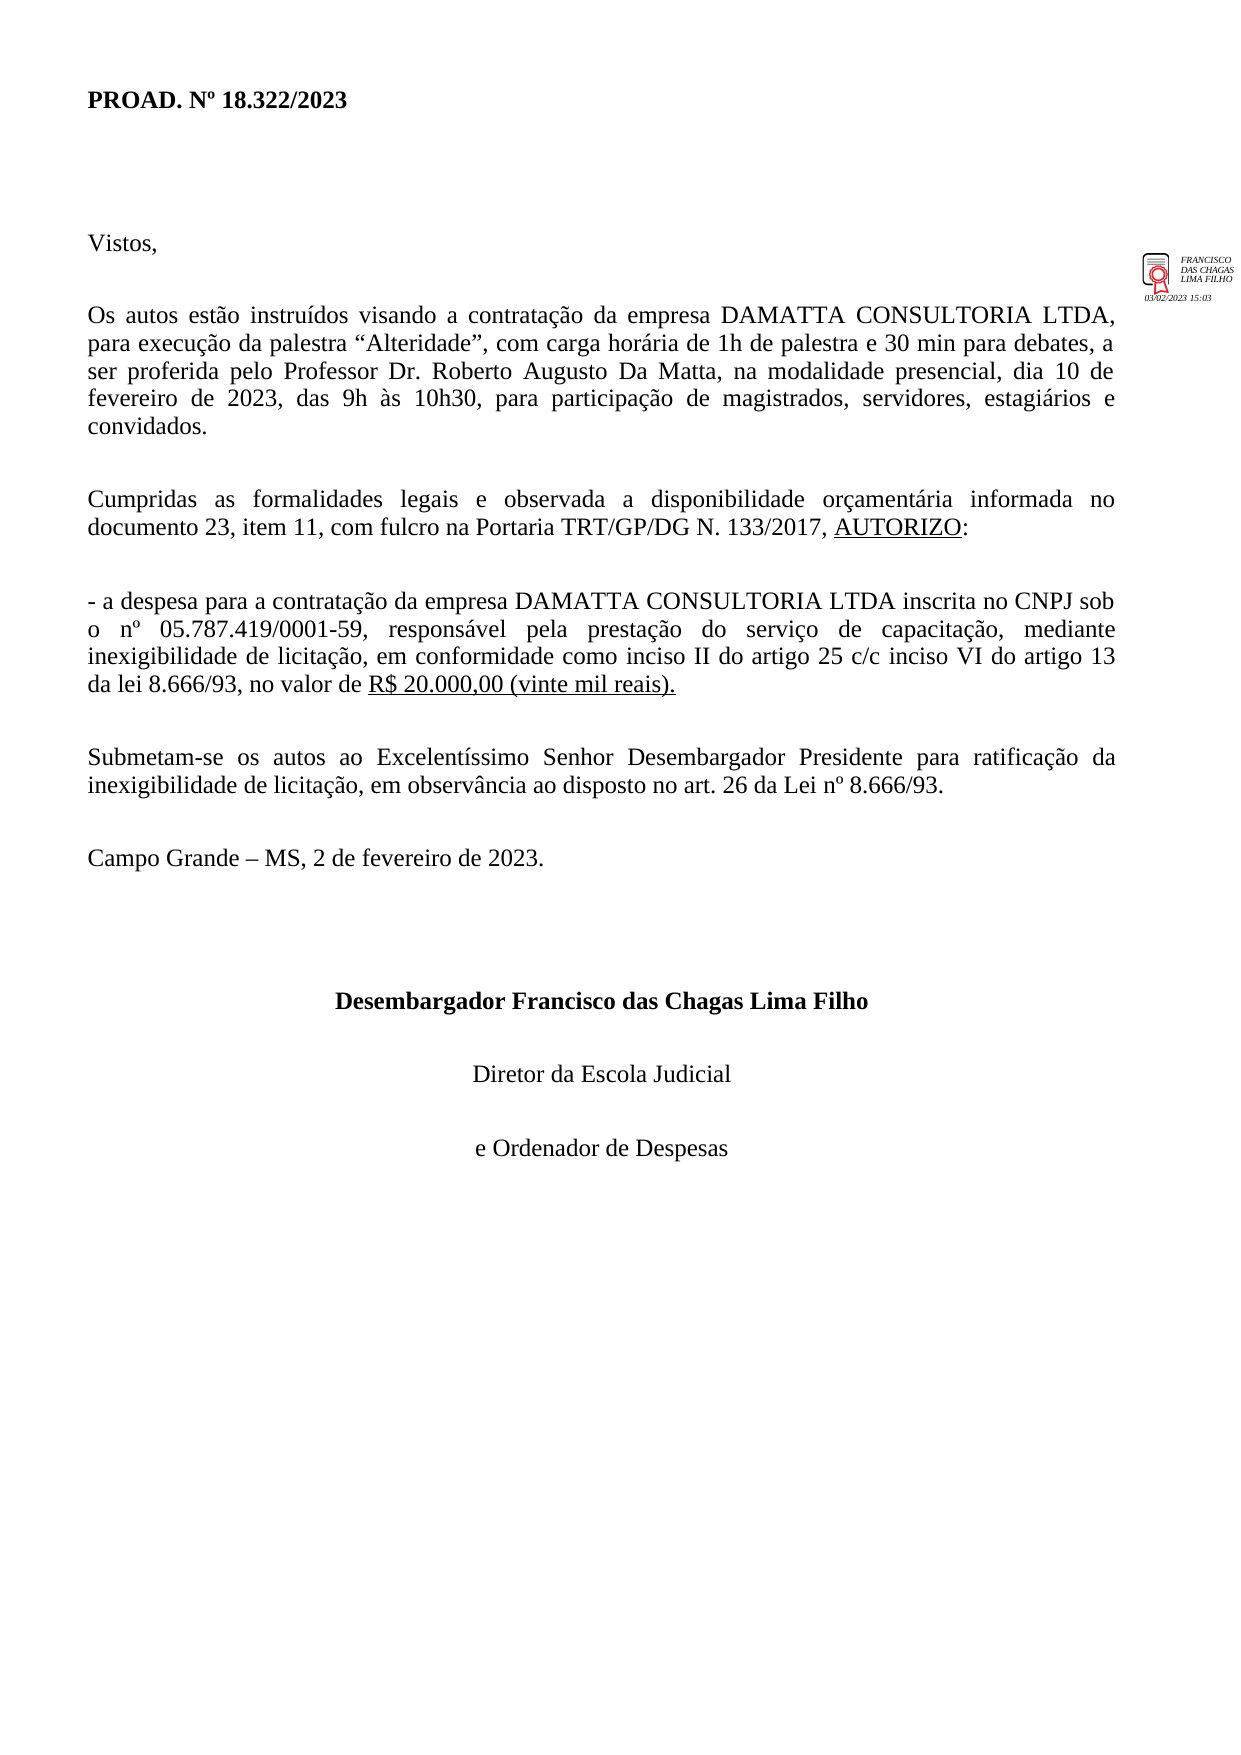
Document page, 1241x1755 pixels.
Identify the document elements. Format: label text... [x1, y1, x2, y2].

subtitle PROAD. Nº 18.322/2023 [87, 86, 1241, 114]
text Diretor da Escola Judicial e Ordenador de Despesas [472, 1059, 732, 1162]
text Submetam-se os autos ao Excelentíssimo Senhor Desembargador Presidente para ratificação da inexigibilidade de licitação, em observância ao disposto no art. 26 da Lei nº 8.666/93. [87, 743, 1116, 799]
subtitle Desembargador Francisco das Chagas Lima Filho [332, 986, 871, 1015]
text FRANCISCO DAS CHAGAS LIMA FILHO [1181, 257, 1241, 284]
text Os autos estão instruídos visando a contratação da empresa DAMATTA CONSULTORIA LTDA, para execução da palestra “Alteridade”, com carga horária de 1h de palestra e 30 min para debates, a ser proferida pelo Professor Dr. Roberto Augusto Da Matta, na modalidade presencial, dia 10 de fevereiro de 2023, das 9h às 10h30, para participação de magistrados, servidores, estagiários e convidados. [87, 302, 1115, 440]
text Cumpridas as formalidades legais e observada a disponibilidade orçamentária informada no documento 23, item 11, com fulcro na Portaria TRT/GP/DG N. 133/2017, AUTORIZO: [87, 486, 1115, 541]
text 03/02/2023 15:03 [1144, 293, 1241, 303]
text - a despesa para a contratação da empresa DAMATTA CONSULTORIA LTDA inscrita no CNPJ sob o nº 05.787.419/0001-59, responsável pela prestação do serviço de capacitação, mediante inexigibilidade de licitação, em conformidade como inciso II do artigo 25 c/c inciso VI do artigo 13 da lei 8.666/93, no valor de R$ 20.000,00 (vinte mil reais). [87, 587, 1116, 698]
text Vistos, [87, 228, 1119, 256]
text Campo Grande – MS, 2 de fevereiro de 2023. [87, 843, 1241, 872]
